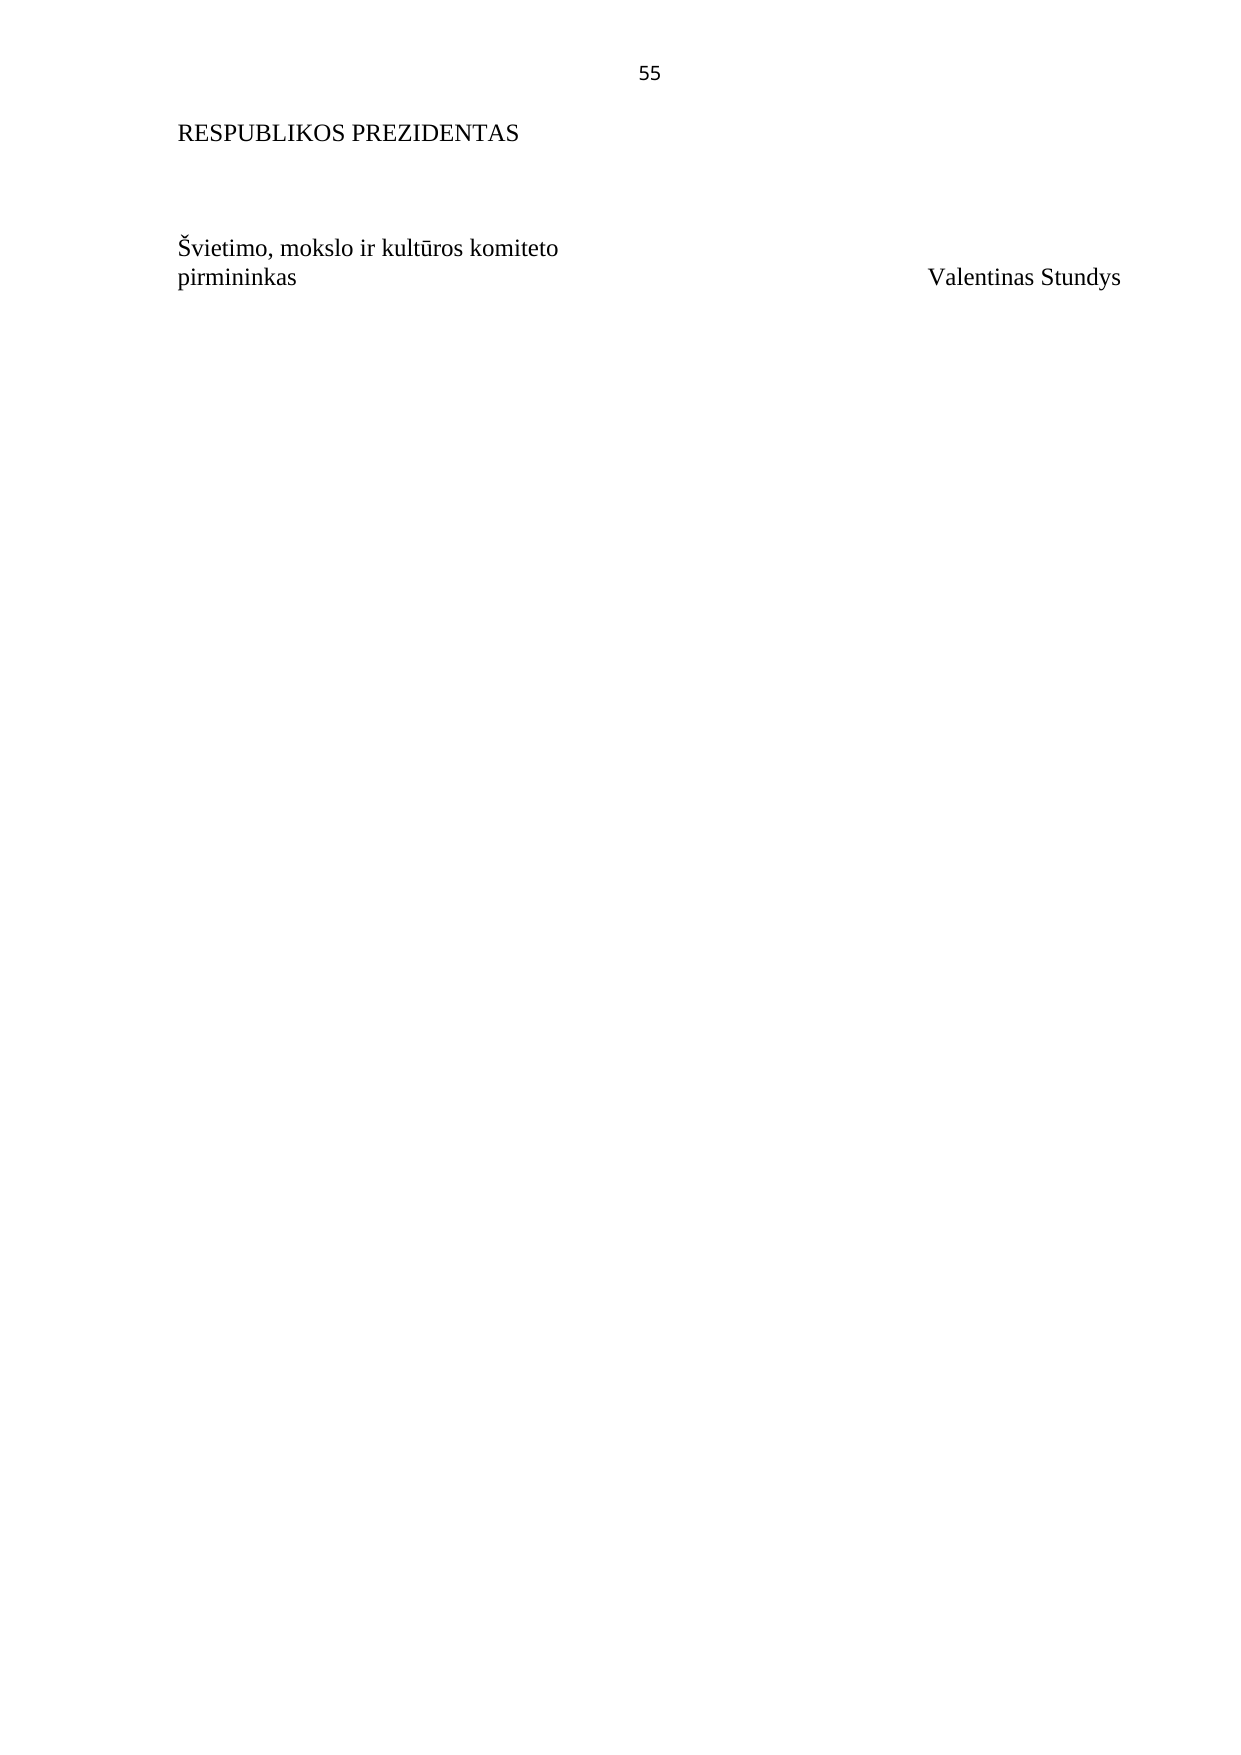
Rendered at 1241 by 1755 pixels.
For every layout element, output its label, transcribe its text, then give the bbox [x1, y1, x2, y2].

text Švietimo, mokslo ir kultūros komiteto [177, 233, 1122, 262]
text pirmininkas Valentinas Stundys [177, 262, 1122, 291]
text RESPUBLIKOS PREZIDENTAS [177, 118, 1122, 147]
